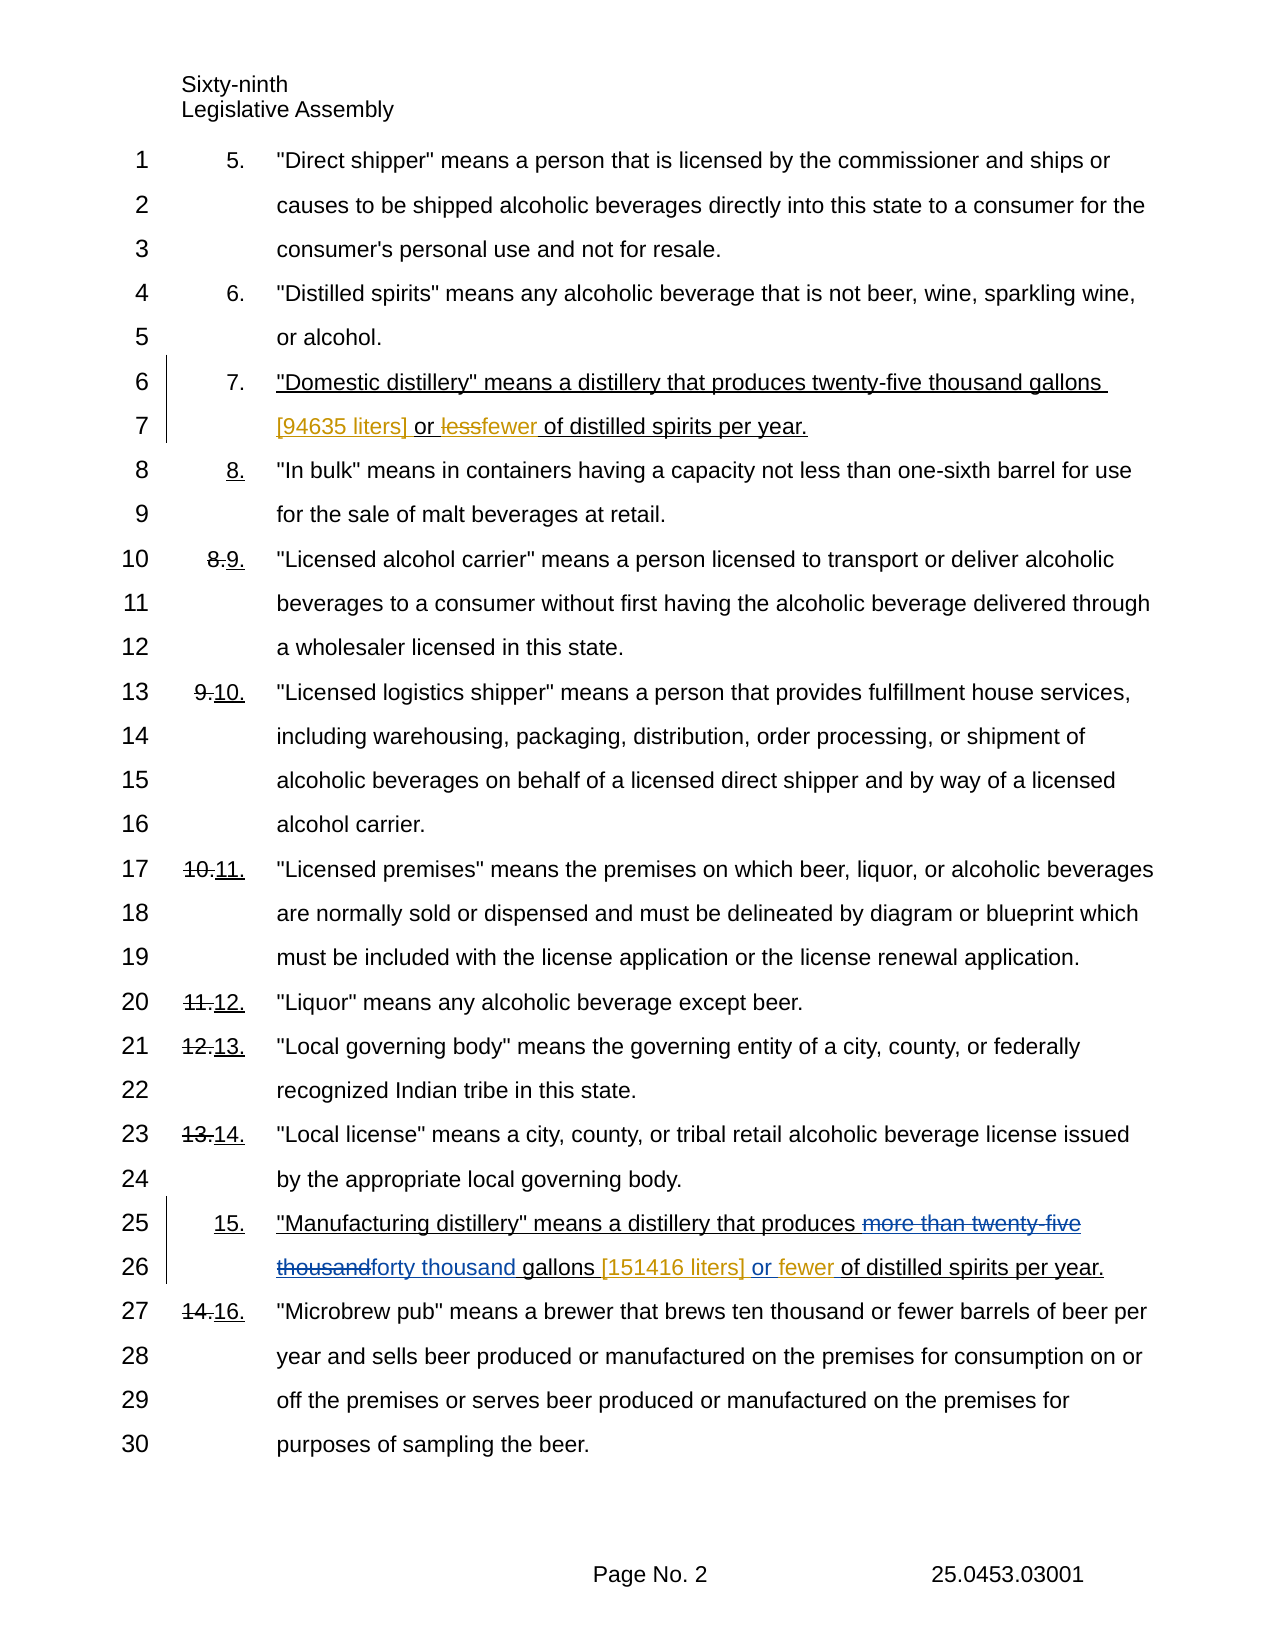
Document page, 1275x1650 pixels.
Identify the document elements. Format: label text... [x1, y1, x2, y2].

text 10.11. "Licensed premises" means the premises on which beer, liquor, or alcoholic beverages are normally sold or dispensed and must be delineated by diagram or blueprint which must be included with the license application or the license renewal application. [181, 842, 1154, 974]
text 6. "Distilled spirits" means any alcoholic beverage that is not beer, wine, sparkling wine, or alcohol. [181, 266, 1154, 355]
text 8. "In bulk" means in containers having a capacity not less than one‑sixth barrel for use for the sale of malt beverages at retail. [181, 443, 1154, 532]
text 12.13. "Local governing body" means the governing entity of a city, county, or federally recognized Indian tribe in this state. [181, 1019, 1154, 1107]
text 5. "Direct shipper" means a person that is licensed by the commissioner and ships or causes to be shipped alcoholic beverages directly into this state to a consumer for the consumer's personal use and not for resale. [181, 133, 1154, 266]
text 9.10. "Licensed logistics shipper" means a person that provides fulfillment house services, including warehousing, packaging, distribution, order processing, or shipment of alcoholic beverages on behalf of a licensed direct shipper and by way of a licensed alcohol carrier. [181, 664, 1154, 842]
text 11.12. "Liquor" means any alcoholic beverage except beer. [181, 974, 1154, 1019]
text 14.16. "Microbrew pub" means a brewer that brews ten thousand or fewer barrels of beer per year and sells beer produced or manufactured on the premises for consumption on or off the premises or serves beer produced or manufactured on the premises for purposes of sampling the beer. [181, 1284, 1154, 1461]
text 13.14. "Local license" means a city, county, or tribal retail alcoholic beverage license issued by the appropriate local governing body. [181, 1107, 1154, 1196]
text 7. "Domestic distillery" means a distillery that produces twenty‑five thousand gallons [94635 liters] or fewer of distilled spirits per year. [181, 355, 1154, 443]
text 8.9. "Licensed alcohol carrier" means a person licensed to transport or deliver alcoholic beverages to a consumer without first having the alcoholic beverage delivered through a wholesaler licensed in this state. [181, 532, 1154, 664]
text 15. "Manufacturing distillery" means a distillery that produces forty thousand gallons [151416 liters] or fewer of distilled spirits per year. [181, 1196, 1154, 1284]
